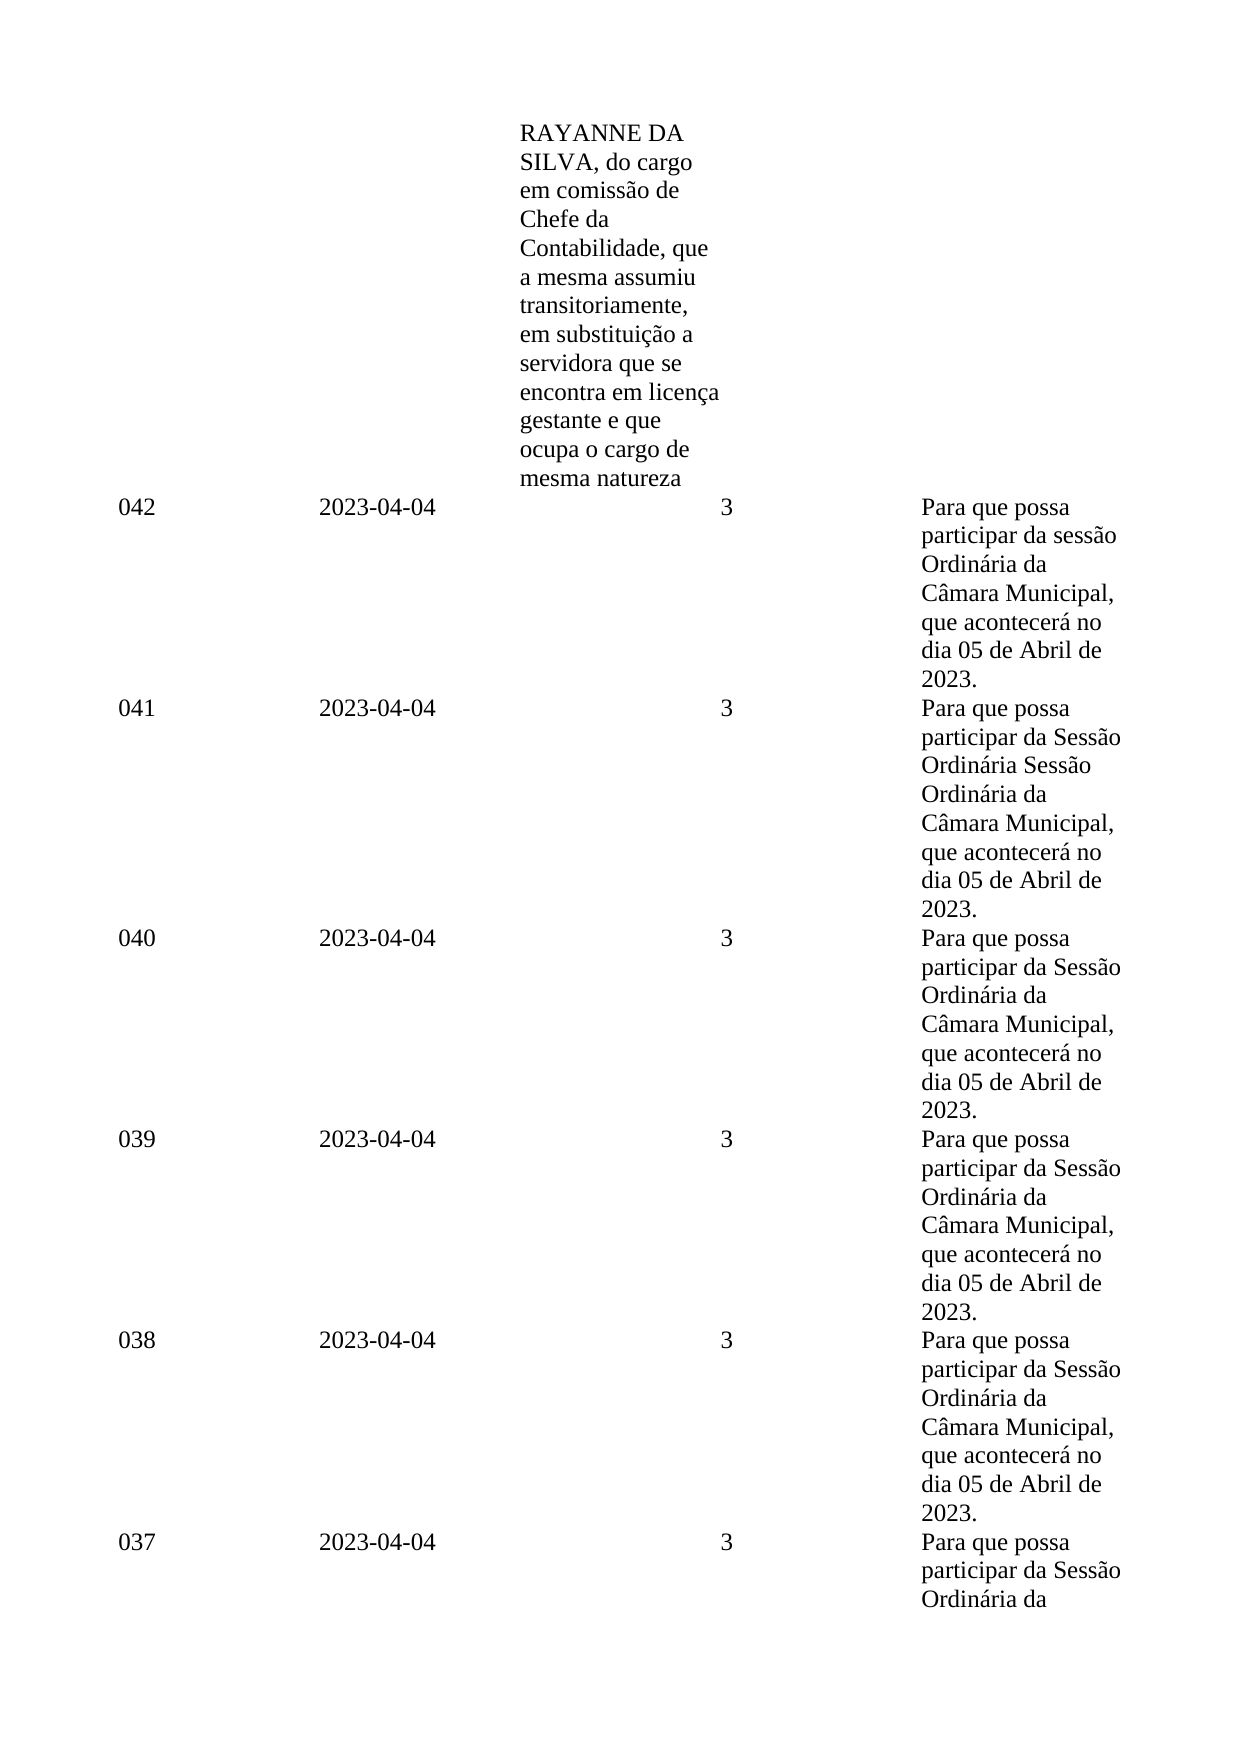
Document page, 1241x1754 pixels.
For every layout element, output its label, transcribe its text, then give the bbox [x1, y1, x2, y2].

table_cell 2023-04-04 [319, 923, 519, 1124]
table_cell [720, 118, 921, 492]
table_cell 039 [118, 1124, 319, 1326]
table_cell [118, 118, 319, 492]
table_cell [520, 923, 720, 1124]
table_cell 038 [118, 1326, 319, 1527]
table_cell 3 [720, 923, 921, 1124]
table_cell [520, 1124, 720, 1326]
table_cell 041 [118, 693, 319, 923]
table_cell 2023-04-04 [319, 693, 519, 923]
table_cell Para que possa participar da Sessão Ordinária da Câmara Municipal, que acontecerá no dia 05 de Abril de 2023. [921, 923, 1122, 1124]
table_cell Para que possa participar da Sessão Ordinária da Câmara Municipal, que acontecerá no dia 05 de Abril de 2023. [921, 1124, 1122, 1326]
table_cell [520, 492, 720, 693]
table_cell Para que possa participar da Sessão Ordinária da [921, 1527, 1122, 1613]
table_cell Para que possa participar da Sessão Ordinária Sessão Ordinária da Câmara Municipal, que acontecerá no dia 05 de Abril de 2023. [921, 693, 1122, 923]
table_cell 037 [118, 1527, 319, 1613]
table_cell 2023-04-04 [319, 1326, 519, 1527]
table_cell Para que possa participar da Sessão Ordinária da Câmara Municipal, que acontecerá no dia 05 de Abril de 2023. [921, 1326, 1122, 1527]
table_cell 042 [118, 492, 319, 693]
table_cell 2023-04-04 [319, 492, 519, 693]
table_cell 3 [720, 1124, 921, 1326]
table_cell RAYANNE DA SILVA, do cargo em comissão de Chefe da Contabilidade, que a mesma assumiu transitoriamente, em substituição a servidora que se encontra em licença gestante e que ocupa o cargo de mesma natureza [520, 118, 720, 492]
table_cell [921, 118, 1122, 492]
table_cell Para que possa participar da sessão Ordinária da Câmara Municipal, que acontecerá no dia 05 de Abril de 2023. [921, 492, 1122, 693]
table_cell [319, 118, 519, 492]
table_cell 2023-04-04 [319, 1527, 519, 1613]
table_cell [520, 693, 720, 923]
table_cell 3 [720, 1527, 921, 1613]
table_cell 040 [118, 923, 319, 1124]
table_cell [520, 1326, 720, 1527]
table_cell 2023-04-04 [319, 1124, 519, 1326]
table_cell 3 [720, 1326, 921, 1527]
table_cell 3 [720, 492, 921, 693]
table_cell [520, 1527, 720, 1613]
table_cell 3 [720, 693, 921, 923]
